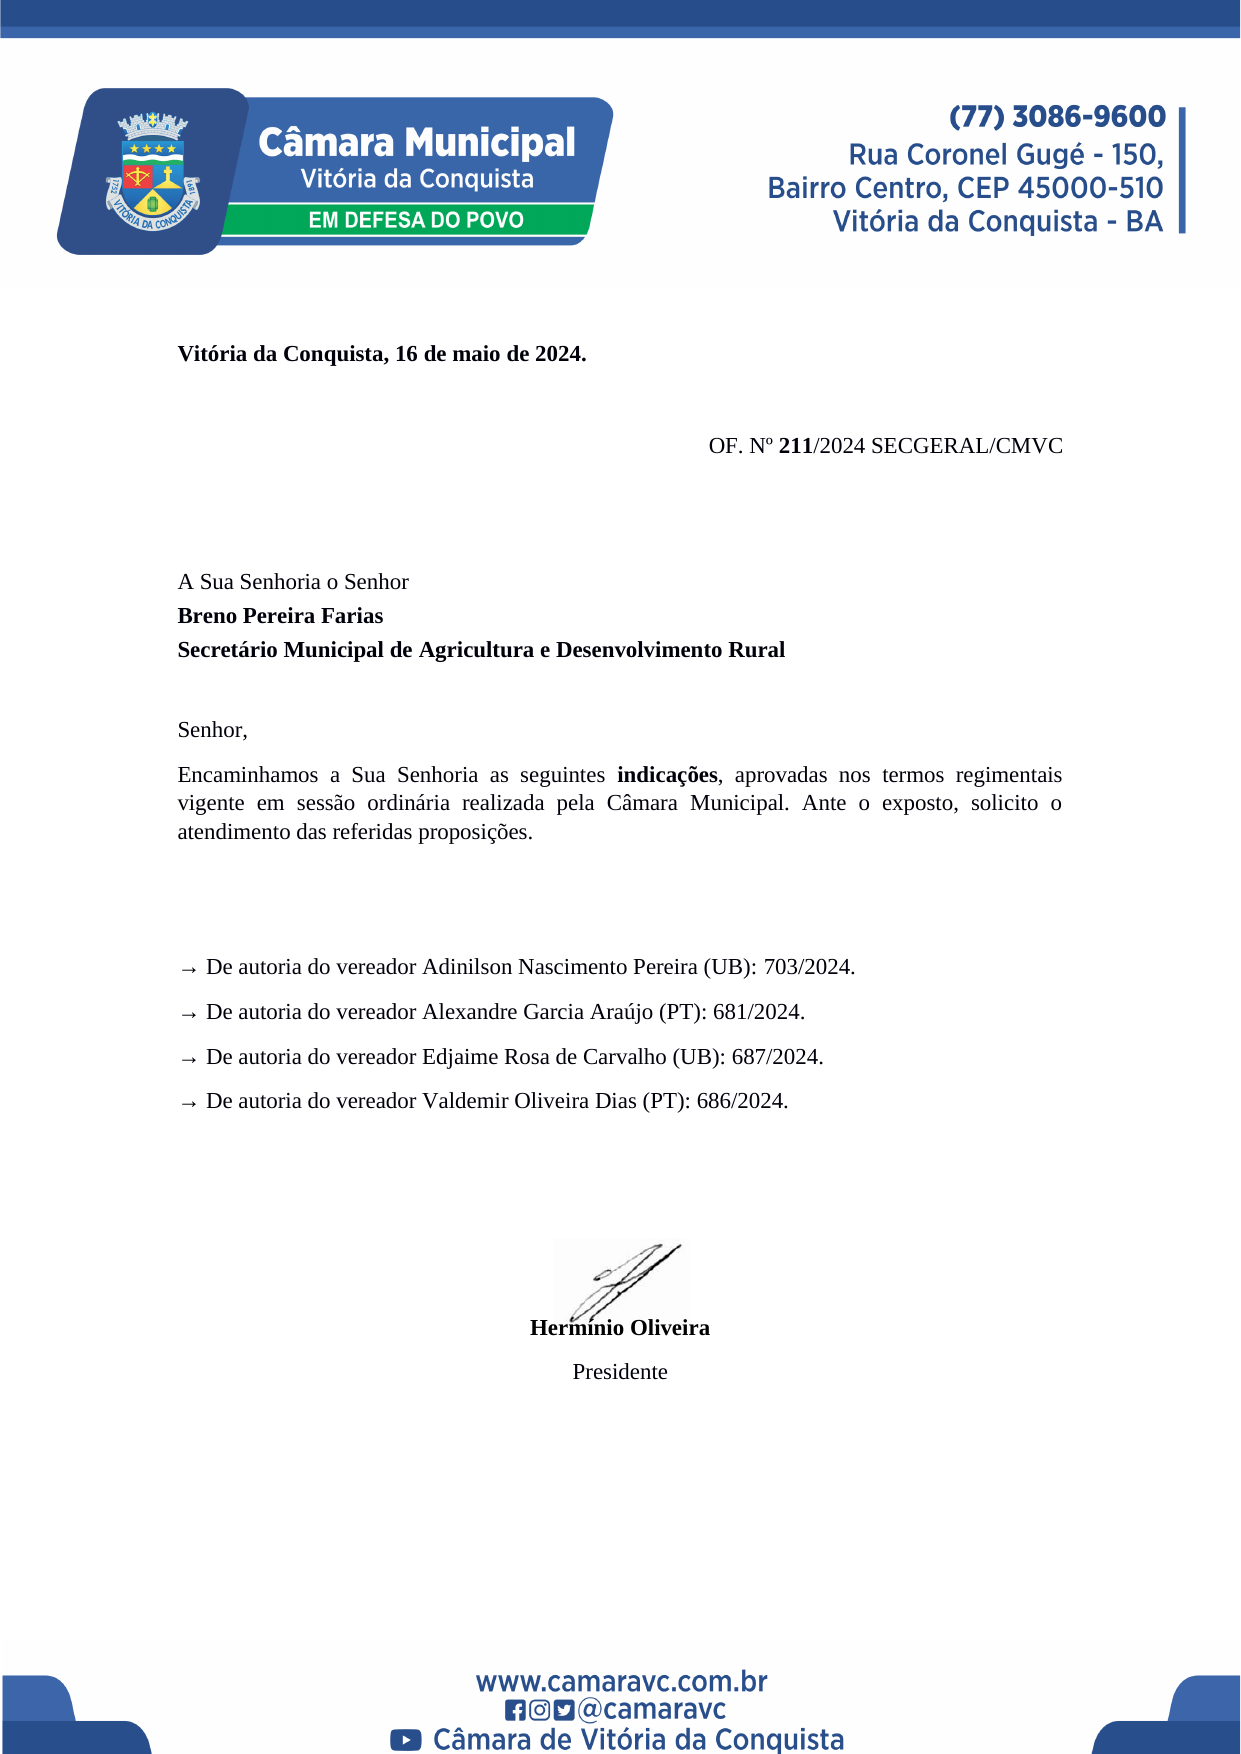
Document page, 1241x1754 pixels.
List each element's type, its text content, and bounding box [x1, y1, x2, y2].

text → De autoria do vereador Valdemir Oliveira Dias (PT): 686/2024. [177, 1088, 1063, 1114]
text → De autoria do vereador Edjaime Rosa de Carvalho (UB): 687/2024. [177, 1043, 1063, 1069]
text Encaminhamos a Sua Senhoria as seguintes indicações, aprovadas nos termos regimentais vigente em sessão ordinária realizada pela Câmara Municipal. Ante o exposto, solicito o atendimento das referidas proposições. [177, 761, 1063, 844]
text → De autoria do vereador Alexandre Garcia Araújo (PT): 681/2024. [177, 998, 1063, 1024]
text Vitória da Conquista, 16 de maio de 2024. [177, 340, 1063, 367]
picture [2, 1640, 1241, 1754]
text Senhor, [177, 716, 1063, 742]
text A Sua Senhoria o Senhor [177, 568, 1063, 594]
text → De autoria do vereador Adinilson Nascimento Pereira (UB): 703/2024. [177, 953, 1063, 979]
picture [0, 0, 1241, 288]
text Hermínio Oliveira [177, 1313, 1063, 1340]
text Breno Pereira Farias [177, 602, 1063, 628]
text OF. Nº 211/2024 SECGERAL/CMVC [177, 432, 1063, 459]
picture [553, 1238, 691, 1313]
text Secretário Municipal de Agricultura e Desenvolvimento Rural [177, 636, 1063, 663]
text Presidente [177, 1358, 1063, 1385]
